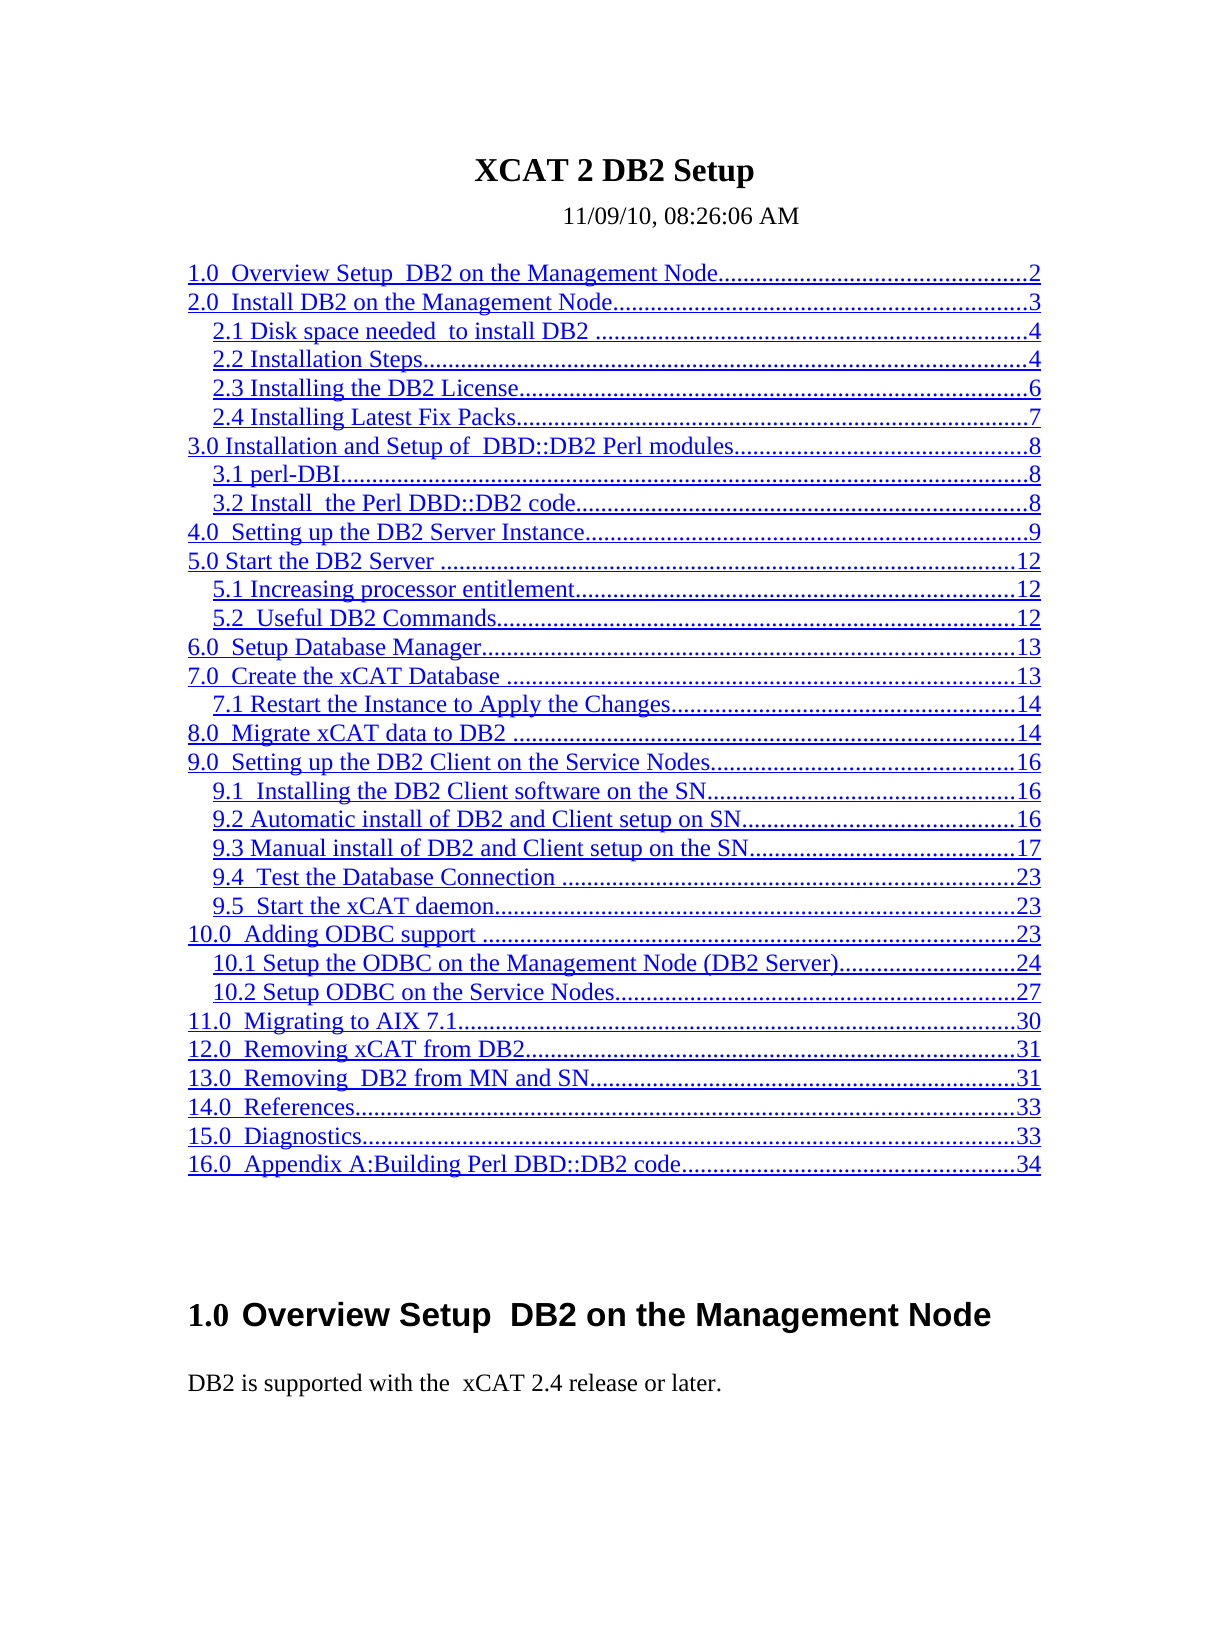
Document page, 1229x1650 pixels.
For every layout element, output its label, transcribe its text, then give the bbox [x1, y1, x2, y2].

text 7.1 Restart the Instance to Apply the Changes 14 [212, 689, 1041, 714]
text 6.0 Setup Database Manager 13 [187, 632, 1041, 657]
text 3.1 perl-DBI 8 [212, 459, 1041, 484]
text 9.1 Installing the DB2 Client software on the SN 16 [212, 776, 1041, 801]
text 2.4 Installing Latest Fix Packs 7 [212, 402, 1041, 427]
text 5.1 Increasing processor entitlement 12 [212, 574, 1041, 599]
text 2.2 Installation Steps 4 [212, 344, 1041, 369]
text 4.0 Setting up the DB2 Server Instance 9 [187, 517, 1041, 542]
text 7.0 Create the xCAT Database 13 [187, 661, 1041, 686]
text 8.0 Migrate xCAT data to DB2 14 [187, 718, 1041, 743]
text 9.5 Start the xCAT daemon 23 [212, 891, 1041, 916]
text 10.0 Adding ODBC support 23 [187, 919, 1041, 944]
text 9.4 Test the Database Connection 23 [212, 862, 1041, 887]
text 5.2 Useful DB2 Commands 12 [212, 603, 1041, 628]
text 9.0 Setting up the DB2 Client on the Service Nodes. 16 [187, 747, 1041, 772]
text 12.0 Removing xCAT from DB2 31 [187, 1034, 1041, 1059]
text 11/09/10, 08:26:07 AM [562, 201, 1041, 229]
text 10.2 Setup ODBC on the Service Nodes 27 [212, 977, 1041, 1002]
text 13.0 Removing DB2 from MN and SN 31 [187, 1063, 1041, 1088]
text 9.3 Manual install of DB2 and Client setup on the SN 17 [212, 833, 1041, 858]
text 5.0 Start the DB2 Server 12 [187, 546, 1041, 571]
text XCAT 2 DB2 Setup [187, 150, 1041, 188]
text 15.0 Diagnostics 33 [187, 1121, 1041, 1146]
text 1.0 Overview Setup DB2 on the Management Node 2 [187, 258, 1041, 283]
text 14.0 References 33 [187, 1092, 1041, 1117]
text 3.2 Install the Perl DBD::DB2 code 8 [212, 488, 1041, 513]
text DB2 is supported with the xCAT 2.4 release or later. [187, 1368, 1041, 1397]
subtitle Overview Setup DB2 on the Management Node [187, 1295, 1041, 1333]
text 9.2 Automatic install of DB2 and Client setup on SN 16 [212, 804, 1041, 829]
text 2.1 Disk space needed to install DB2 4 [212, 316, 1041, 341]
text 3.0 Installation and Setup of DBD::DB2 Perl modules 8 [187, 431, 1041, 456]
text 16.0 Appendix A:Building Perl DBD::DB2 code 34 [187, 1149, 1041, 1174]
text 10.1 Setup the ODBC on the Management Node (DB2 Server) 24 [212, 948, 1041, 973]
text 2.3 Installing the DB2 License 6 [212, 373, 1041, 398]
text 11.0 Migrating to AIX 7.1 30 [187, 1006, 1041, 1031]
text 2.0 Install DB2 on the Management Node 3 [187, 287, 1041, 312]
